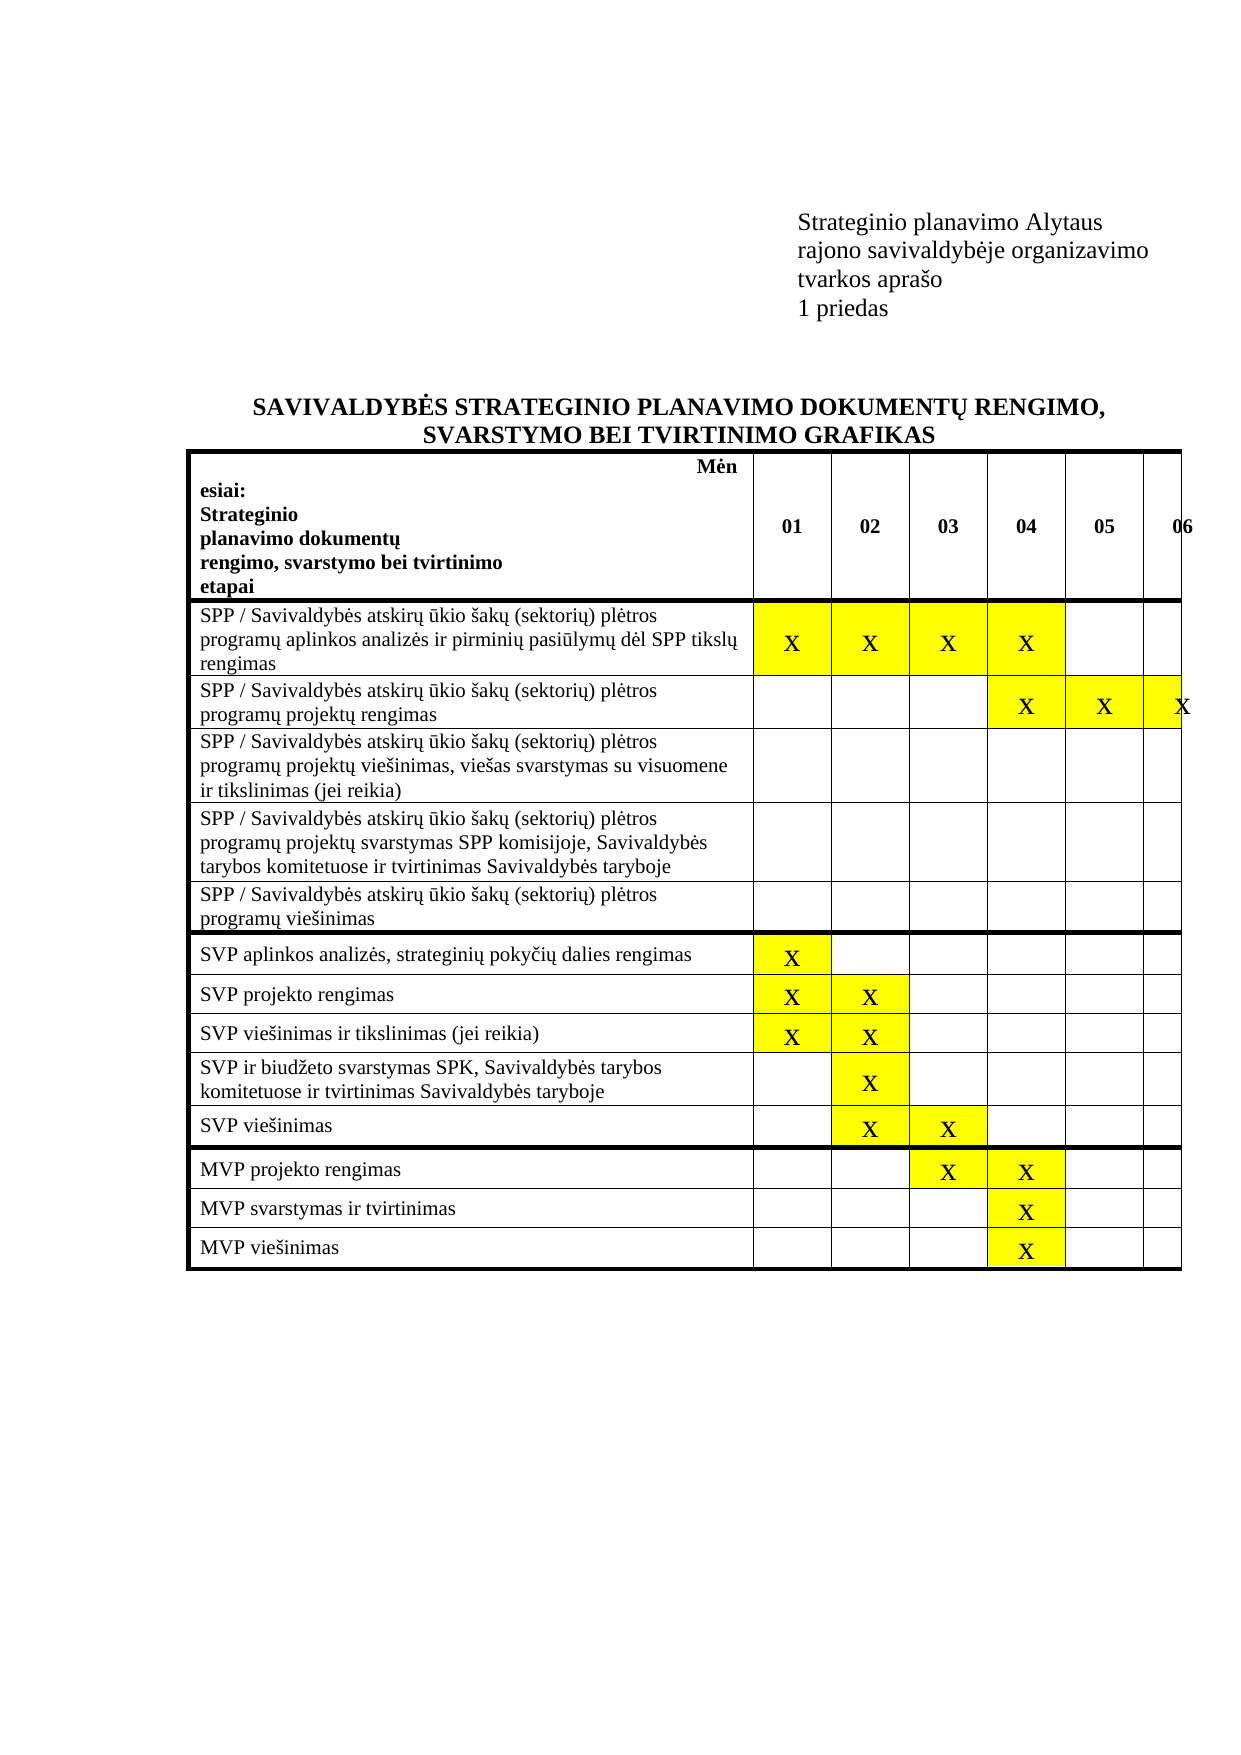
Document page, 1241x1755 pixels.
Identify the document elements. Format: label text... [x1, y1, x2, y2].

table_cell [832, 803, 909, 881]
table_cell [754, 1106, 831, 1145]
table_cell [832, 1189, 909, 1227]
table_cell [910, 1014, 987, 1052]
table_cell x [988, 1228, 1065, 1266]
table_cell [910, 975, 987, 1013]
table_cell x [910, 603, 987, 675]
table_cell x [910, 1106, 987, 1145]
table_cell [754, 803, 831, 881]
table_cell [1066, 803, 1143, 881]
table_cell [754, 676, 831, 728]
table_cell MVP svarstymas ir tvirtinimas [191, 1189, 753, 1227]
table_cell [910, 803, 987, 881]
table_cell x [754, 975, 831, 1013]
table_cell [988, 935, 1065, 973]
table_cell [988, 1014, 1065, 1052]
table_cell SPP / Savivaldybės atskirų ūkio šakų (sektorių) plėtros programų projektų svarstymas SPP komisijoje, Savivaldybės tarybos komitetuose ir tvirtinimas Savivaldybės taryboje [191, 803, 753, 881]
table_cell [1066, 1053, 1143, 1105]
text tvarkos aprašo [177, 264, 1181, 293]
table_cell [1144, 803, 1181, 881]
table_cell [910, 676, 987, 728]
table_cell x [988, 1189, 1065, 1227]
table_cell x [832, 603, 909, 675]
table_cell SVP aplinkos analizės, strateginių pokyčių dalies rengimas [191, 935, 753, 973]
table_cell [754, 729, 831, 802]
table_cell [1144, 1228, 1181, 1266]
table_cell [1144, 1053, 1181, 1105]
text rajono savivaldybėje organizavimo [177, 235, 1181, 264]
table_cell [1066, 882, 1143, 930]
table_cell [754, 1189, 831, 1227]
table_cell [832, 1150, 909, 1188]
table_cell x [1144, 676, 1181, 728]
table_cell x [1066, 676, 1143, 728]
table_cell [988, 882, 1065, 930]
table_cell [988, 975, 1065, 1013]
table_header 04 [988, 454, 1065, 598]
table_cell x [988, 676, 1065, 728]
table_cell [988, 803, 1065, 881]
table_cell x [832, 1053, 909, 1105]
table_cell x [988, 603, 1065, 675]
table_header Mėnesiai: Strateginio planavimo dokumentų rengimo, svarstymo bei tvirtinimo etapai [191, 454, 753, 598]
table_cell [910, 1053, 987, 1105]
table_cell SVP viešinimas [191, 1106, 753, 1145]
table_cell [1066, 1014, 1143, 1052]
table_cell [910, 882, 987, 930]
table_cell [754, 1150, 831, 1188]
table_header SAVIVALDYBĖS STRATEGINIO PLANAVIMO DOKUMENTŲ RENGIMO, SVARSTYMO BEI TVIRTINIMO GRAFIKAS [177, 356, 1181, 1271]
table_cell SPP / Savivaldybės atskirų ūkio šakų (sektorių) plėtros programų projektų viešinimas, viešas svarstymas su visuomene ir tikslinimas (jei reikia) [191, 729, 753, 802]
table_cell x [910, 1150, 987, 1188]
table_cell [1066, 603, 1143, 675]
table_cell x [754, 935, 831, 973]
table_cell [1144, 882, 1181, 930]
table_cell SVP ir biudžeto svarstymas SPK, Savivaldybės tarybos komitetuose ir tvirtinimas Savivaldybės taryboje [191, 1053, 753, 1105]
table_cell [910, 729, 987, 802]
table_cell [1066, 1106, 1143, 1145]
table_cell [832, 882, 909, 930]
table_cell [1144, 935, 1181, 973]
table_cell [1066, 729, 1143, 802]
table_cell [988, 1106, 1065, 1145]
text Strateginio planavimo Alytaus [177, 207, 1181, 235]
table_cell [988, 1053, 1065, 1105]
table_cell [1066, 1189, 1143, 1227]
table_cell [988, 729, 1065, 802]
table_cell MVP projekto rengimas [191, 1150, 753, 1188]
table_cell x [832, 975, 909, 1013]
table_cell SPP / Savivaldybės atskirų ūkio šakų (sektorių) plėtros programų projektų rengimas [191, 676, 753, 728]
table_cell [1066, 1150, 1143, 1188]
table_cell x [754, 603, 831, 675]
table_cell [832, 1228, 909, 1266]
table_cell [910, 935, 987, 973]
table_cell [1144, 729, 1181, 802]
table_cell SVP projekto rengimas [191, 975, 753, 1013]
table_cell SVP viešinimas ir tikslinimas (jei reikia) [191, 1014, 753, 1052]
table_cell x [988, 1150, 1065, 1188]
table_cell [1144, 1014, 1181, 1052]
table_cell [754, 882, 831, 930]
table_header 02 [832, 454, 909, 598]
table_cell x [832, 1014, 909, 1052]
table_cell [910, 1189, 987, 1227]
table_cell [1066, 935, 1143, 973]
table_header 03 [910, 454, 987, 598]
table_cell [1144, 1150, 1181, 1188]
table_cell SPP / Savivaldybės atskirų ūkio šakų (sektorių) plėtros programų aplinkos analizės ir pirminių pasiūlymų dėl SPP tikslų rengimas [191, 603, 753, 675]
table_cell [754, 1228, 831, 1266]
table_cell SPP / Savivaldybės atskirų ūkio šakų (sektorių) plėtros programų viešinimas [191, 882, 753, 930]
table_cell [832, 935, 909, 973]
table_header [177, 1300, 200, 1329]
table_cell [1066, 975, 1143, 1013]
table_header 05 [1066, 454, 1143, 598]
table_cell x [754, 1014, 831, 1052]
table_cell [832, 676, 909, 728]
table_cell [1144, 1189, 1181, 1227]
table_cell [1144, 603, 1181, 675]
table_cell [1144, 1106, 1181, 1145]
table_header 06 [1144, 454, 1181, 598]
table_cell [1144, 975, 1181, 1013]
text 1 priedas [177, 293, 1181, 322]
table_cell x [832, 1106, 909, 1145]
table_cell [1066, 1228, 1143, 1266]
table_header 01 [754, 454, 831, 598]
table_cell [910, 1228, 987, 1266]
table_cell [754, 1053, 831, 1105]
table_cell [832, 729, 909, 802]
table_cell MVP viešinimas [191, 1228, 753, 1266]
